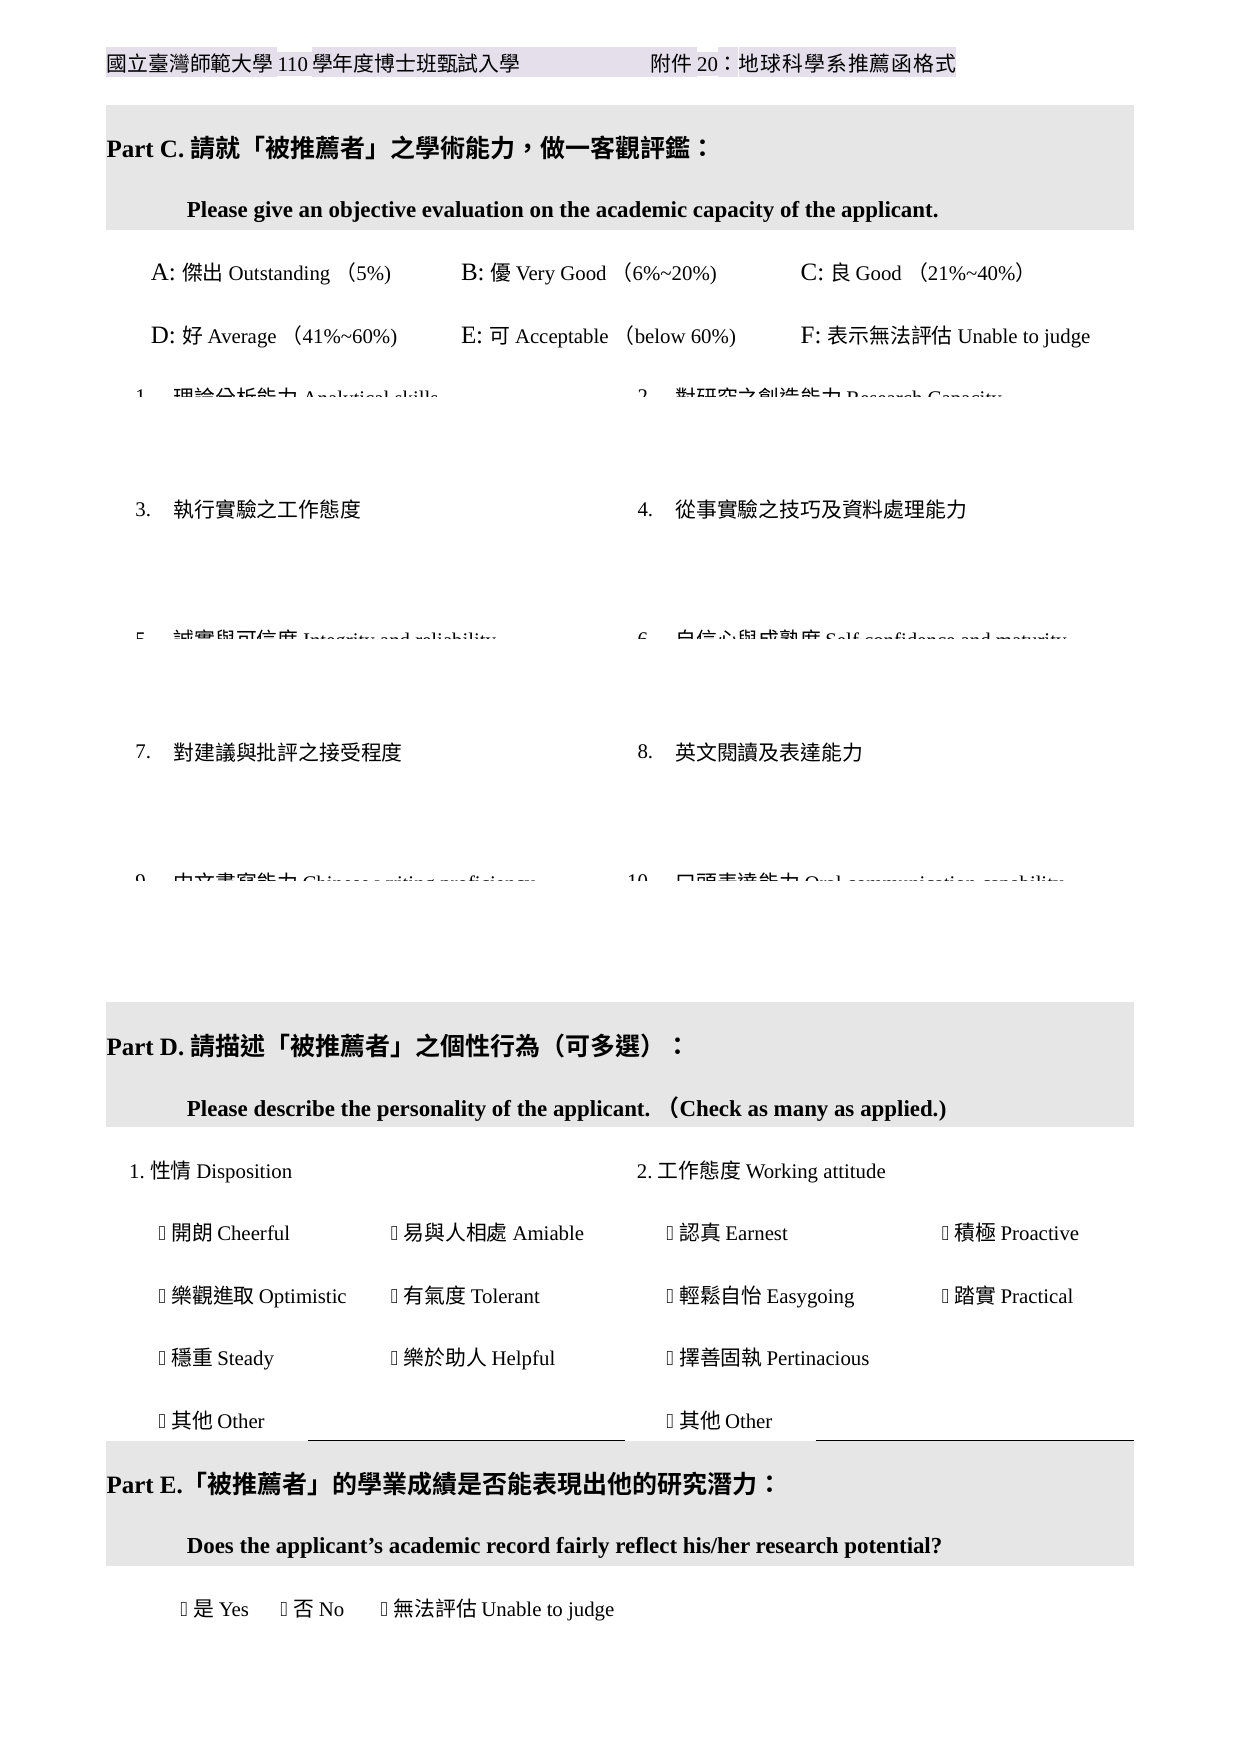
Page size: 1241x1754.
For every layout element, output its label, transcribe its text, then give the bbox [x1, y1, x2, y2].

text Please describe the personality of the applicant. （Check as many as applied.) [106, 1065, 1134, 1127]
table_cell  [300, 910, 369, 940]
table_cell E [438, 769, 506, 798]
table_cell  [664, 426, 735, 455]
text Part E.「被推薦者」的學業成績是否能表現出他的研究潛力： [106, 1441, 1134, 1503]
table_cell  [878, 910, 949, 940]
table_cell [664, 698, 1092, 709]
table_cell B [231, 526, 300, 556]
table_cell  [369, 910, 438, 940]
table_cell [605, 556, 664, 585]
table_cell [1092, 798, 1151, 828]
table_cell  [807, 556, 878, 585]
text  是 Yes  否 No  無法評估 Unable to judge [106, 1566, 1134, 1628]
table_cell [118, 668, 162, 698]
table_cell  [1021, 668, 1092, 698]
table_cell 執行實驗之工作態度 Working attitude when conducting experiments [162, 467, 605, 526]
table_cell B [735, 769, 807, 798]
table_cell [1092, 426, 1151, 455]
table_cell B [231, 881, 300, 910]
table_cell  [231, 556, 300, 585]
table_cell C [300, 526, 369, 556]
table_cell  [807, 426, 878, 455]
table_cell [118, 1190, 147, 1252]
table_cell  [1021, 556, 1092, 585]
table_cell  [231, 426, 300, 455]
table_header 2. [605, 355, 664, 396]
table_cell  [506, 798, 575, 828]
table_cell  [300, 556, 369, 585]
table_cell  [949, 426, 1021, 455]
table_cell B [735, 639, 807, 668]
table_cell [118, 910, 162, 940]
table_cell [575, 426, 605, 455]
table_cell [625, 1190, 655, 1252]
table_header [575, 355, 605, 396]
table_cell  [949, 910, 1021, 940]
table_cell 4. [605, 467, 664, 526]
table_header 2. 工作態度 Working attitude [625, 1128, 1134, 1190]
table_cell [605, 455, 664, 467]
table_cell  [878, 798, 949, 828]
table_cell F [506, 396, 575, 426]
table_cell C [807, 881, 878, 910]
table_cell C [807, 769, 878, 798]
table_cell [575, 455, 605, 467]
text Part C. 請就「被推薦者」之學術能力，做一客觀評鑑： [106, 105, 1134, 167]
table_cell B [231, 769, 300, 798]
table_cell [162, 455, 575, 467]
table_cell  其他Other [655, 1378, 816, 1440]
table_cell [118, 798, 162, 828]
table_cell 口頭表達能力Oral communication capability [664, 840, 1092, 881]
table_cell C [807, 639, 878, 668]
table_cell A [162, 526, 231, 556]
table_cell E [438, 396, 506, 426]
table_cell 8. [605, 710, 664, 768]
table_cell  踏實Practical [930, 1253, 1134, 1315]
table_cell  [1021, 910, 1092, 940]
table_cell [118, 639, 162, 668]
table_cell  [231, 910, 300, 940]
table_cell  [438, 556, 506, 585]
table_cell [118, 526, 162, 556]
text Does the applicant’s academic record fairly reflect his/her research potential? [106, 1503, 1134, 1566]
table_cell  其他Other [147, 1378, 308, 1440]
table_cell D [878, 396, 949, 426]
table_cell [118, 1315, 147, 1377]
table_cell [605, 828, 664, 839]
table_cell [575, 597, 605, 638]
table_cell  [300, 668, 369, 698]
table_cell D [878, 881, 949, 910]
table_cell 英文閱讀及表達能力 Reading and communication capability in English [664, 710, 1151, 768]
table_cell [162, 698, 575, 709]
table_cell [625, 1253, 655, 1315]
table_cell  [807, 668, 878, 698]
table_cell C [300, 639, 369, 668]
table_cell [162, 828, 575, 839]
table_cell [575, 639, 605, 668]
table_cell [1092, 526, 1151, 556]
table_cell  [231, 668, 300, 698]
text Part D. 請描述「被推薦者」之個性行為（可多選）： [106, 1002, 1134, 1065]
table_cell  [1021, 426, 1092, 455]
table_cell  [735, 910, 807, 940]
table_cell [605, 396, 664, 426]
table_cell  [162, 798, 231, 828]
table_cell A [162, 396, 231, 426]
table_cell A [664, 396, 735, 426]
table_cell A [162, 881, 231, 910]
table_cell [118, 828, 162, 839]
table_cell  [369, 798, 438, 828]
table_cell [575, 556, 605, 585]
table_cell F [1021, 396, 1092, 426]
table_cell [930, 1315, 1134, 1377]
table_cell [1092, 396, 1151, 426]
table_cell 自信心與成熟度Self confidence and maturity [664, 597, 1092, 638]
table_cell A [664, 881, 735, 910]
table_cell [575, 698, 605, 709]
table_cell [118, 698, 162, 709]
table_cell F [506, 881, 575, 910]
table_cell [118, 556, 162, 585]
table_cell [575, 840, 605, 881]
table_cell [664, 455, 1092, 467]
table_cell [1092, 639, 1151, 668]
table_cell D [878, 769, 949, 798]
table_cell C [300, 769, 369, 798]
table_cell E [949, 639, 1021, 668]
table_cell 中文書寫能力Chinese writing proficiency [162, 840, 575, 881]
table_cell  [162, 668, 231, 698]
table_cell [1092, 668, 1151, 698]
table_cell [575, 585, 605, 597]
table_cell C [807, 526, 878, 556]
table_cell [118, 1378, 147, 1440]
table_cell [575, 881, 605, 910]
table_cell  [664, 668, 735, 698]
table_cell [605, 426, 664, 455]
table_cell D [369, 526, 438, 556]
table_cell F [506, 769, 575, 798]
table_cell  [735, 556, 807, 585]
table_cell  擇善固執Pertinacious [655, 1315, 930, 1377]
table_cell E [949, 881, 1021, 910]
table_cell [1092, 585, 1151, 597]
table_cell [1092, 698, 1151, 709]
text A: 傑出 Outstanding （5%) B: 優Very Good （6%~20%) C: 良Good （21%~40%） [151, 230, 1134, 292]
table_cell D [878, 526, 949, 556]
table_cell F [506, 639, 575, 668]
table_cell B [231, 639, 300, 668]
table_cell 6. [605, 597, 664, 638]
table_cell [118, 455, 162, 467]
table_cell 對建議與批評之接受程度 Acceptance of suggestions and criticism [162, 710, 575, 768]
text D: 好 Average （41%~60%) E: 可 Acceptable （below 60%) F: 表示無法評估 Unable to judge [151, 292, 1134, 355]
table_cell 從事實驗之技巧及資料處理能力 Experimental skills and data-processing [664, 467, 1151, 526]
table_cell D [369, 881, 438, 910]
table_cell [605, 526, 664, 556]
table_cell C [807, 396, 878, 426]
table_cell  [735, 668, 807, 698]
table_cell [118, 769, 162, 798]
table_cell B [735, 881, 807, 910]
table_cell [1092, 597, 1151, 638]
table_cell [605, 798, 664, 828]
table_header 1. 性情 Disposition [118, 1128, 625, 1190]
text Please give an objective evaluation on the academic capacity of the applicant. [106, 167, 1134, 230]
table_cell  認真 Earnest [655, 1190, 930, 1252]
table_cell B [231, 396, 300, 426]
table_cell  [369, 668, 438, 698]
table_cell [625, 1378, 655, 1440]
table_cell E [438, 881, 506, 910]
table_cell F [506, 526, 575, 556]
table_cell [118, 426, 162, 455]
table_cell [575, 668, 605, 698]
table_cell D [369, 769, 438, 798]
table_cell F [1021, 639, 1092, 668]
table_cell  [735, 426, 807, 455]
table_cell [575, 798, 605, 828]
table_cell 9. [118, 840, 162, 881]
table_cell [1092, 769, 1151, 798]
table_cell D [369, 639, 438, 668]
table_cell  [807, 910, 878, 940]
table_cell  有氣度 Tolerant [379, 1253, 625, 1315]
table_cell [575, 910, 605, 940]
table_cell [118, 1253, 147, 1315]
table_cell [575, 828, 605, 839]
table_cell  [369, 426, 438, 455]
table_header 1. [118, 355, 162, 396]
table_cell [605, 769, 664, 798]
table_cell [816, 1378, 1134, 1440]
table_cell 3. [118, 467, 162, 526]
table_cell [118, 881, 162, 910]
table_cell  [664, 798, 735, 828]
table_cell [308, 1378, 625, 1440]
table_cell  [664, 910, 735, 940]
table_cell B [735, 526, 807, 556]
table_cell [1092, 556, 1151, 585]
table_cell [605, 910, 664, 940]
table_cell  [506, 556, 575, 585]
table_cell A [664, 769, 735, 798]
table_cell  樂觀進取Optimistic [147, 1253, 379, 1315]
table_cell 誠實與可信度 Integrity and reliability [162, 597, 575, 638]
table_cell D [369, 396, 438, 426]
table_cell  [878, 556, 949, 585]
table_cell F [1021, 526, 1092, 556]
table_cell [605, 698, 664, 709]
table_cell  [949, 798, 1021, 828]
table_cell [605, 668, 664, 698]
table_header [1092, 355, 1151, 396]
table_cell [1092, 910, 1151, 940]
table_cell C [300, 881, 369, 910]
table_cell [575, 769, 605, 798]
table_cell F [1021, 881, 1092, 910]
table_cell [575, 396, 605, 426]
table_cell E [949, 769, 1021, 798]
table_cell E [949, 526, 1021, 556]
table_cell B [735, 396, 807, 426]
table_cell  易與人相處 Amiable [379, 1190, 625, 1252]
table_cell 10. [605, 840, 664, 881]
table_cell  [300, 798, 369, 828]
table_cell  [438, 668, 506, 698]
table_cell  [162, 910, 231, 940]
table_cell D [878, 639, 949, 668]
table_cell  [438, 426, 506, 455]
table_cell  [1021, 798, 1092, 828]
table_cell  [162, 426, 231, 455]
table_cell [664, 828, 1092, 839]
table_cell  [231, 798, 300, 828]
table_cell A [162, 769, 231, 798]
table_cell [1092, 455, 1151, 467]
table_cell  開朗Cheerful [147, 1190, 379, 1252]
table_cell E [438, 526, 506, 556]
table_cell  [438, 798, 506, 828]
table_cell E [438, 639, 506, 668]
table_cell [162, 585, 575, 597]
table_cell [1092, 840, 1151, 881]
table_cell  [162, 556, 231, 585]
table_cell [605, 639, 664, 668]
table_cell  穩重Steady [147, 1315, 379, 1377]
table_cell [118, 585, 162, 597]
table_cell  [949, 668, 1021, 698]
table_cell  樂於助人 Helpful [379, 1315, 625, 1377]
table_cell  [506, 426, 575, 455]
table_cell  [369, 556, 438, 585]
table_cell  [506, 668, 575, 698]
table_cell  [807, 798, 878, 828]
table_cell [1092, 828, 1151, 839]
table_cell F [1021, 769, 1092, 798]
table_cell [605, 585, 664, 597]
table_cell  輕鬆自怡Easygoing [655, 1253, 930, 1315]
table_cell  [438, 910, 506, 940]
table_cell  [949, 556, 1021, 585]
table_cell  [300, 426, 369, 455]
table_header 理論分析能力Analytical skills [162, 355, 575, 396]
table_cell  [878, 668, 949, 698]
table_cell  [664, 556, 735, 585]
table_cell [1092, 881, 1151, 910]
table_cell [664, 585, 1092, 597]
table_cell [118, 396, 162, 426]
table_cell  積極Proactive [930, 1190, 1134, 1252]
table_cell [605, 881, 664, 910]
table_header 對研究之創造能力Research Capacity [664, 355, 1092, 396]
table_cell 5. [118, 597, 162, 638]
table_cell  [878, 426, 949, 455]
table_cell [625, 1315, 655, 1377]
table_cell A [664, 526, 735, 556]
table_cell [575, 710, 605, 768]
table_cell  [506, 910, 575, 940]
table_cell A [162, 639, 231, 668]
table_cell E [949, 396, 1021, 426]
table_cell 7. [118, 710, 162, 768]
table_cell [575, 526, 605, 556]
table_cell  [735, 798, 807, 828]
table_cell C [300, 396, 369, 426]
table_cell A [664, 639, 735, 668]
